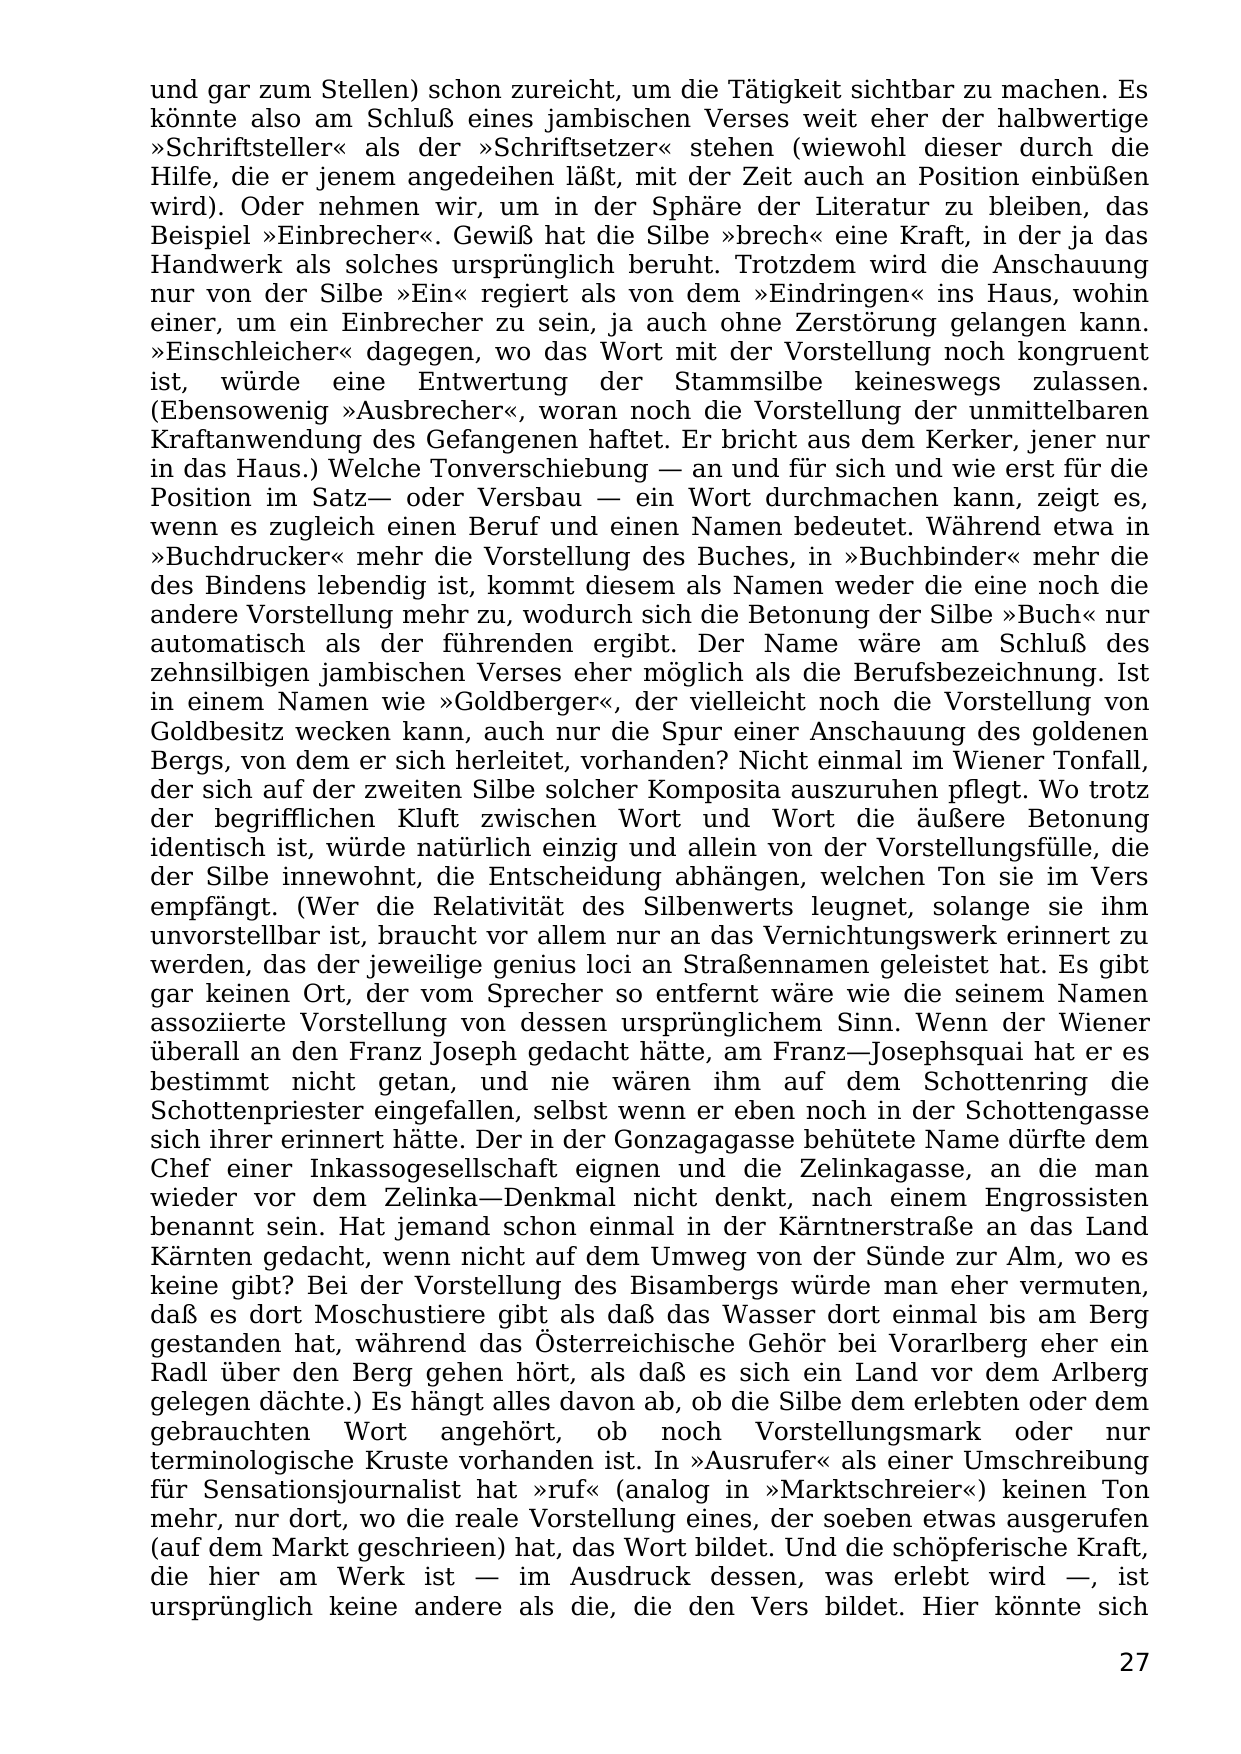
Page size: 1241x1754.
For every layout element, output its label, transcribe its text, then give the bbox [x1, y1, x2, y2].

text und gar zum Stellen) schon zureicht, um die Tätigkeit sichtbar zu machen. Es könnte also am Schluß eines jambischen Verses weit eher der halbwertige »Schriftsteller« als der »Schriftsetzer« stehen (wiewohl dieser durch die Hilfe, die er jenem angedeihen läßt, mit der Zeit auch an Position einbüßen wird). Oder nehmen wir, um in der Sphäre der Literatur zu bleiben, das Beispiel »Einbrecher«. Gewiß hat die Silbe »brech« eine Kraft, in der ja das Handwerk als solches ursprünglich beruht. Trotzdem wird die Anschauung nur von der Silbe »Ein« regiert als von dem »Eindringen« ins Haus, wohin einer, um ein Einbrecher zu sein, ja auch ohne Zerstörung gelangen kann. »Einschleicher« dagegen, wo das Wort mit der Vorstellung noch kongruent ist, würde eine Entwertung der Stammsilbe keineswegs zulassen. (Ebensowenig »Ausbrecher«, woran noch die Vorstellung der unmittelbaren Kraftanwendung des Gefangenen haftet. Er bricht aus dem Kerker, jener nur in das Haus.) Welche Tonverschiebung — an und für sich und wie erst für die Position im Satz— oder Versbau — ein Wort durchmachen kann, zeigt es, wenn es zugleich einen Beruf und einen Namen bedeutet. Während etwa in »Buchdrucker« mehr die Vorstellung des Buches, in »Buchbinder« mehr die des Bindens lebendig ist, kommt diesem als Namen weder die eine noch die andere Vorstellung mehr zu, wodurch sich die Betonung der Silbe »Buch« nur automatisch als der führenden ergibt. Der Name wäre am Schluß des zehnsilbigen jambischen Verses eher möglich als die Berufsbezeichnung. Ist in einem Namen wie »Goldberger«, der vielleicht noch die Vorstellung von Goldbesitz wecken kann, auch nur die Spur einer Anschauung des goldenen Bergs, von dem er sich herleitet, vorhanden? Nicht einmal im Wiener Tonfall, der sich auf der zweiten Silbe solcher Komposita auszuruhen pflegt. Wo trotz der begrifflichen Kluft zwischen Wort und Wort die äußere Betonung identisch ist, würde natürlich einzig und allein von der Vorstellungsfülle, die der Silbe innewohnt, die Entscheidung abhängen, welchen Ton sie im Vers empfängt. (Wer die Relativität des Silbenwerts leugnet, solange sie ihm unvorstellbar ist, braucht vor allem nur an das Vernichtungswerk erinnert zu werden, das der jeweilige genius loci an Straßennamen geleistet hat. Es gibt gar keinen Ort, der vom Sprecher so entfernt wäre wie die seinem Namen assoziierte Vorstellung von dessen ursprünglichem Sinn. Wenn der Wiener überall an den Franz Joseph gedacht hätte, am Franz—Josephsquai hat er es bestimmt nicht getan, und nie wären ihm auf dem Schottenring die Schottenpriester eingefallen, selbst wenn er eben noch in der Schottengasse sich ihrer erinnert hätte. Der in der Gonzagagasse behütete Name dürfte dem Chef einer Inkassogesellschaft eignen und die Zelinkagasse, an die man wieder vor dem Zelinka—Denkmal nicht denkt, nach einem Engrossisten benannt sein. Hat jemand schon einmal in der Kärntnerstraße an das Land Kärnten gedacht, wenn nicht auf dem Umweg von der Sünde zur Alm, wo es keine gibt? Bei der Vorstellung des Bisambergs würde man eher vermuten, daß es dort Moschustiere gibt als daß das Wasser dort einmal bis am Berg gestanden hat, während das Österreichische Gehör bei Vorarlberg eher ein Radl über den Berg gehen hört, als daß es sich ein Land vor dem Arlberg gelegen dächte.) Es hängt alles davon ab, ob die Silbe dem erlebten oder dem gebrauchten Wort angehört, ob noch Vorstellungsmark oder nur terminologische Kruste vorhanden ist. In »Ausrufer« als einer Umschreibung für Sensationsjournalist hat »ruf« (analog in »Marktschreier«) keinen Ton mehr, nur dort, wo die reale Vorstellung eines, der soeben etwas ausgerufen (auf dem Markt geschrieen) hat, das Wort bildet. Und die schöpferische Kraft, die hier am Werk ist — im Ausdruck dessen, was erlebt wird —, ist ursprünglich keine andere als die, die den Vers bildet. Hier könnte sich [150, 75, 1151, 1621]
